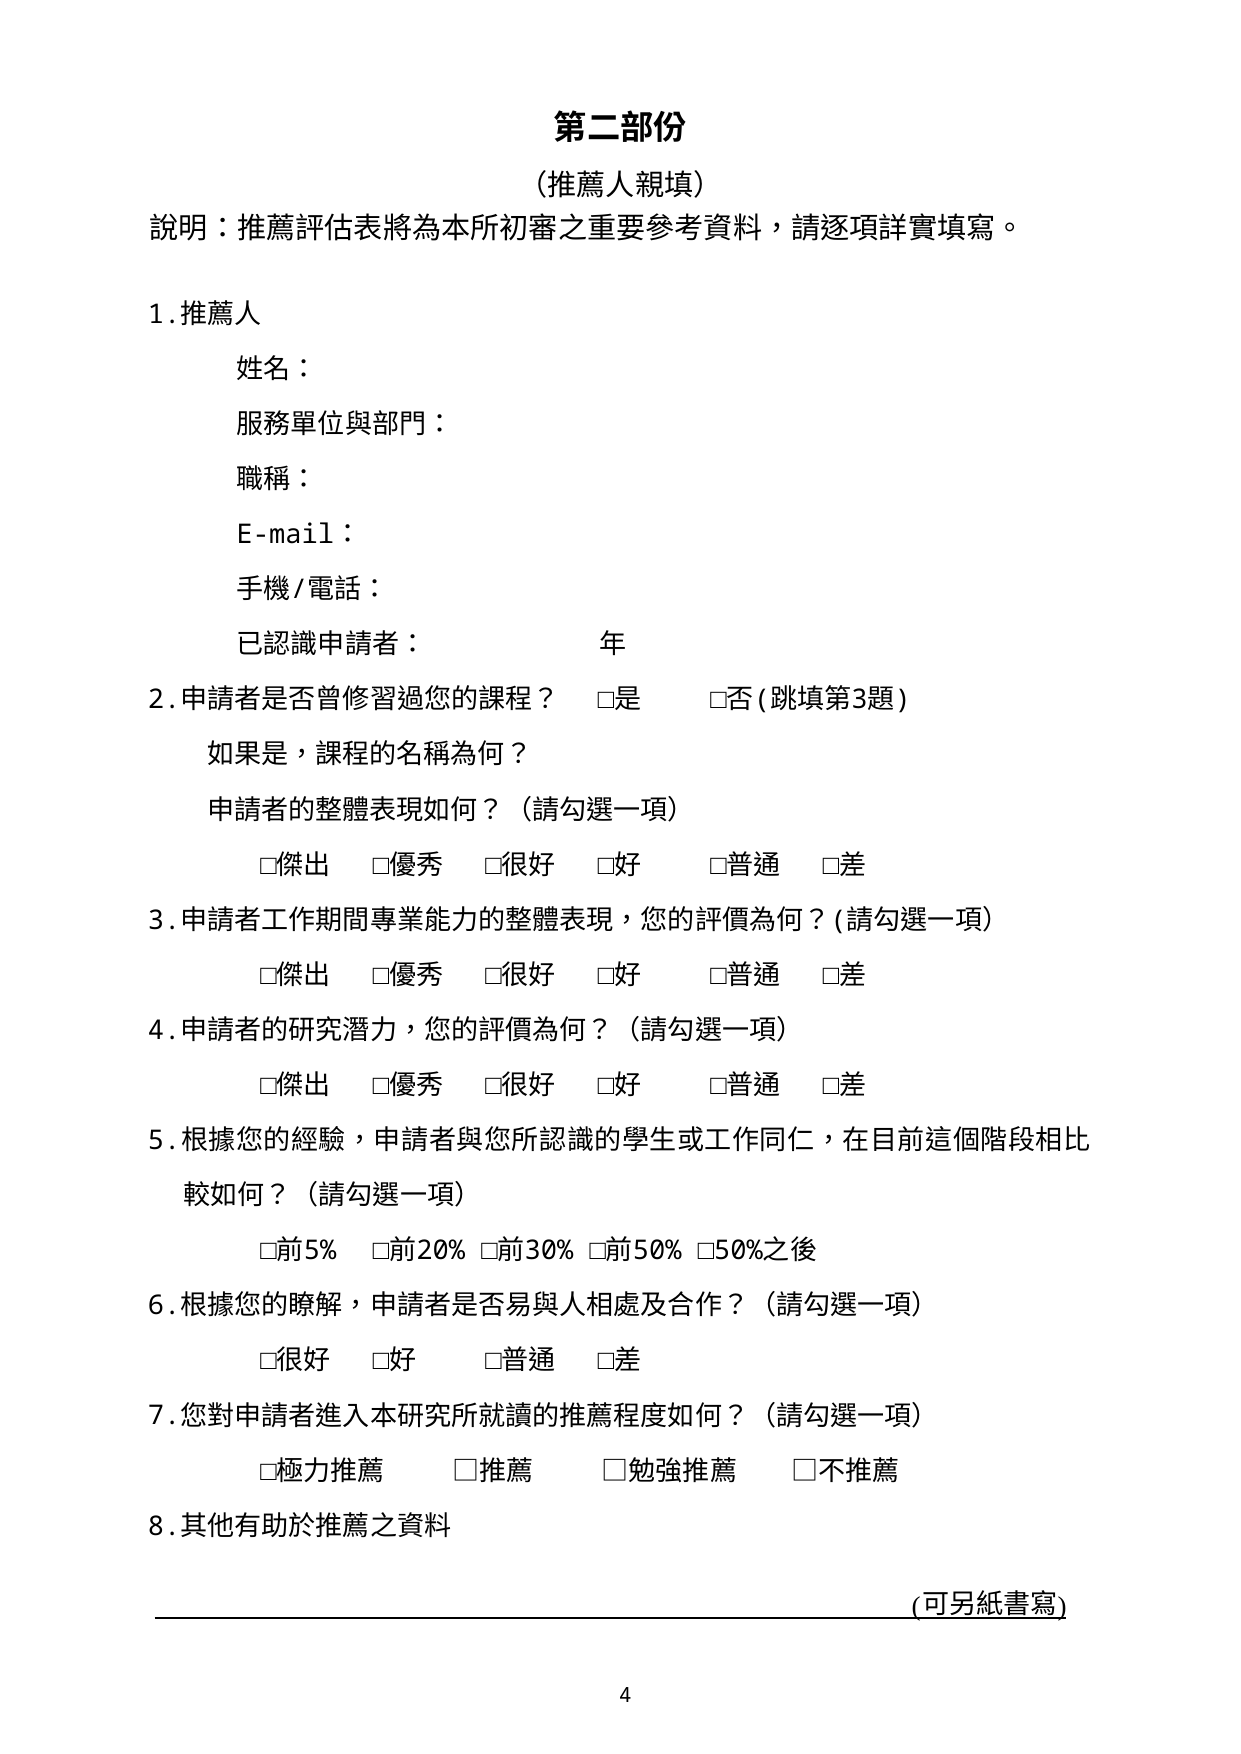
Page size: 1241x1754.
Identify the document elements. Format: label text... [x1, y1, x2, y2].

text □前5% □前20% □前30% □前50% □50%之後 [148, 1228, 1092, 1267]
text 說明：推薦評估表將為本所初審之重要參考資料，請逐項詳實填寫。 [149, 204, 1092, 246]
text E-mail： [148, 512, 1092, 551]
text 第二部份 [148, 101, 1092, 149]
text 8.其他有助於推薦之資料 (可另紙書寫) [148, 1503, 1092, 1621]
text 7.您對申請者進入本研究所就讀的推薦程度如何？（請勾選一項） [148, 1393, 1092, 1433]
text 職稱： [148, 457, 1092, 496]
text □極力推薦 □推薦 □勉強推薦 □不推薦 [148, 1448, 1092, 1488]
text 1.推薦人 [148, 292, 1092, 331]
text 4.申請者的研究潛力，您的評價為何？（請勾選一項） [148, 1008, 1092, 1047]
text 已認識申請者： 年 [148, 622, 1092, 662]
text □傑出 □優秀 □很好 □好 □普通 □差 [148, 843, 1092, 882]
text 手機/電話： [148, 567, 1092, 606]
text 姓名： [148, 347, 1092, 386]
text □傑出 □優秀 □很好 □好 □普通 □差 [148, 953, 1215, 992]
text 2.申請者是否曾修習過您的課程？ □是 □否(跳填第3題) [148, 677, 1092, 717]
text （推薦人親填） [148, 162, 1092, 204]
text □很好 □好 □普通 □差 [148, 1338, 1092, 1378]
text 申請者的整體表現如何？（請勾選一項） [148, 787, 1092, 827]
text 3.申請者工作期間專業能力的整體表現，您的評價為何？(請勾選一項） [148, 898, 1215, 937]
text 如果是，課程的名稱為何？ [148, 732, 1092, 772]
text 服務單位與部門： [148, 402, 1092, 441]
text 5.根據您的經驗，申請者與您所認識的學生或工作同仁，在目前這個階段相比較如何？（請勾選一項） [148, 1118, 1092, 1212]
text 6.根據您的瞭解，申請者是否易與人相處及合作？（請勾選一項） [148, 1283, 1092, 1322]
text □傑出 □優秀 □很好 □好 □普通 □差 [148, 1063, 1092, 1102]
